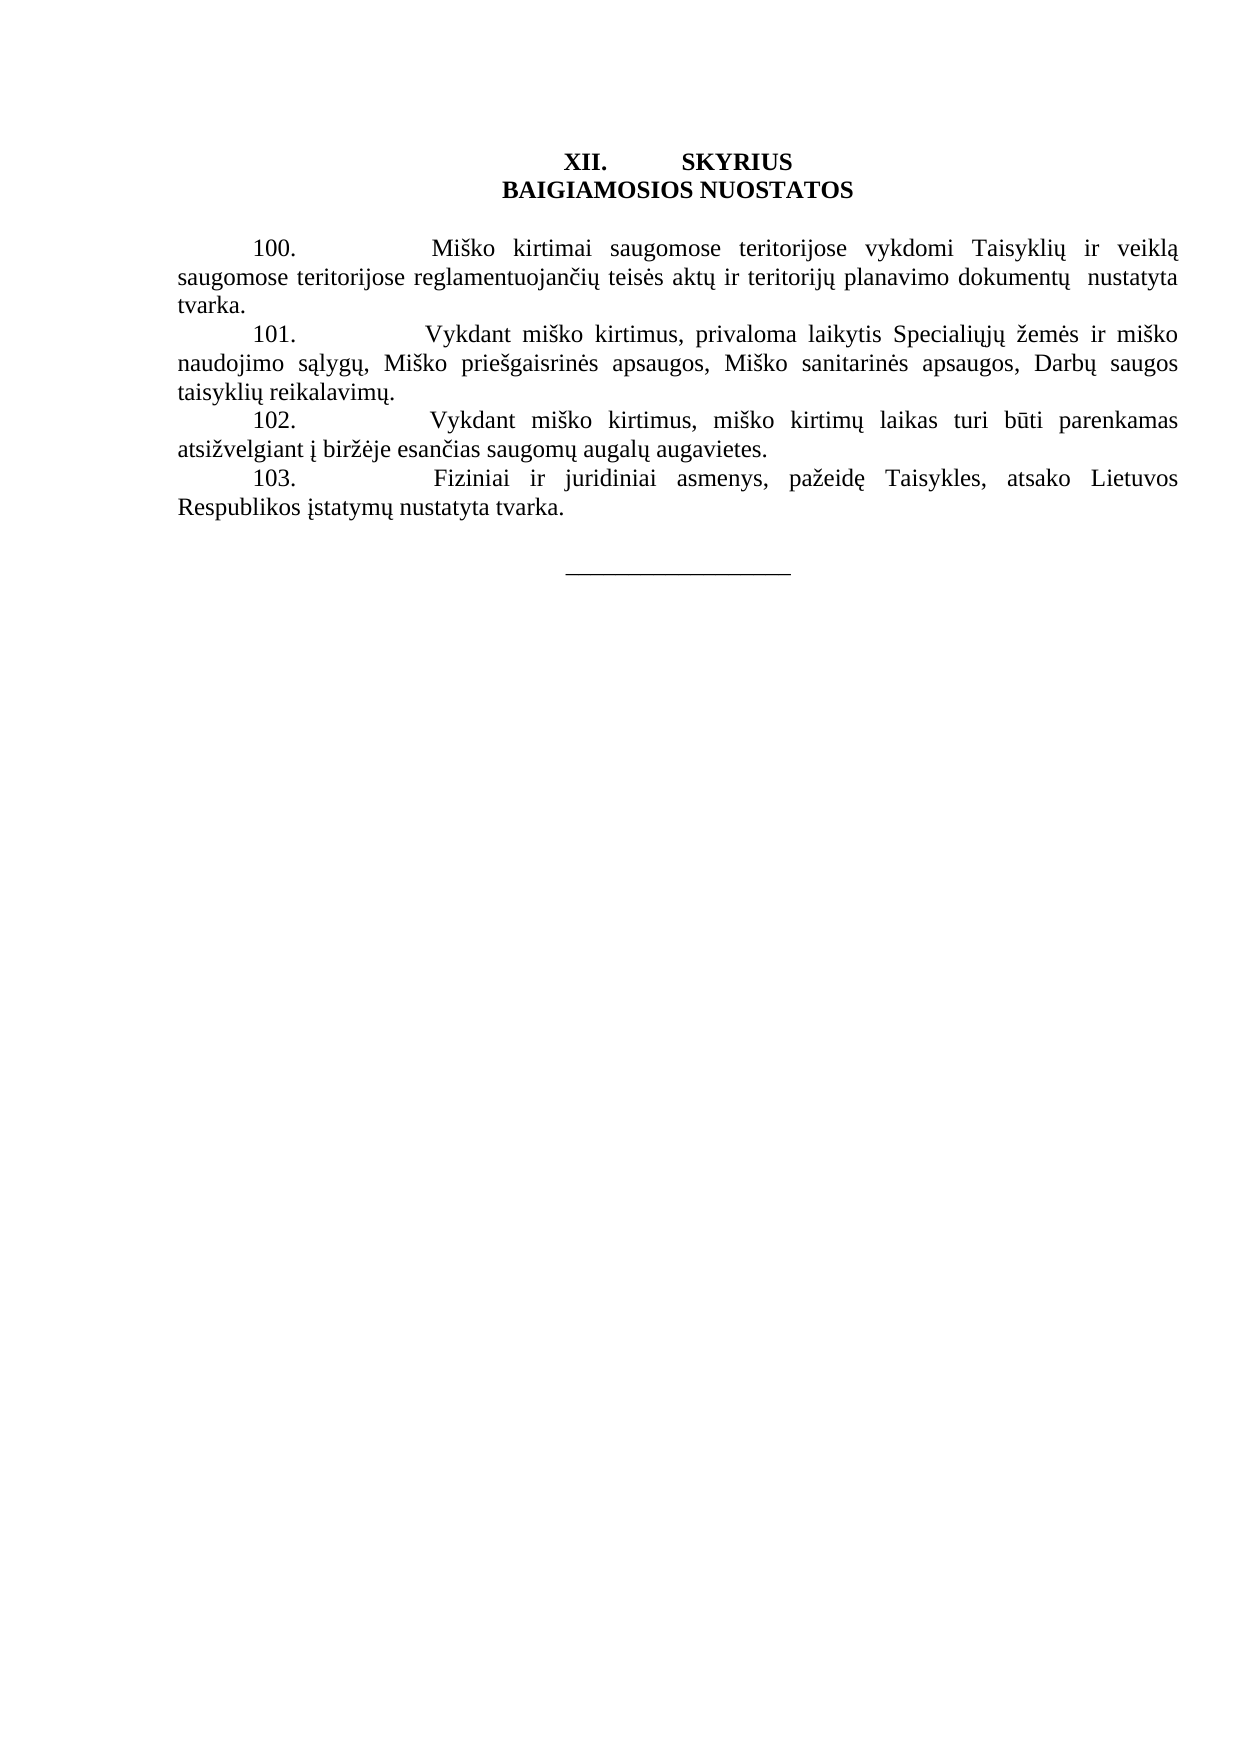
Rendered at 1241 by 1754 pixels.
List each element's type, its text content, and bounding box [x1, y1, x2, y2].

text 100. Miško kirtimai saugomose teritorijose vykdomi Taisyklių ir veiklą saugomose teritorijose reglamentuojančių teisės aktų ir teritorijų planavimo dokumentų nustatyta tvarka. [177, 233, 1179, 319]
text 102. Vykdant miško kirtimus, miško kirtimų laikas turi būti parenkamas atsižvelgiant į biržėje esančias saugomų augalų augavietes. [177, 406, 1179, 463]
text 103. Fiziniai ir juridiniai asmenys, pažeidę Taisykles, atsako Lietuvos Respublikos įstatymų nustatyta tvarka. [177, 463, 1179, 521]
text 101. Vykdant miško kirtimus, privaloma laikytis Specialiųjų žemės ir miško naudojimo sąlygų, Miško priešgaisrinės apsaugos, Miško sanitarinės apsaugos, Darbų saugos taisyklių reikalavimų. [177, 319, 1179, 406]
text XII. skyrius [177, 147, 1179, 176]
text __________________ [177, 549, 1179, 578]
text BAIGIAMOSIOS NUOSTATOS [177, 176, 1179, 204]
